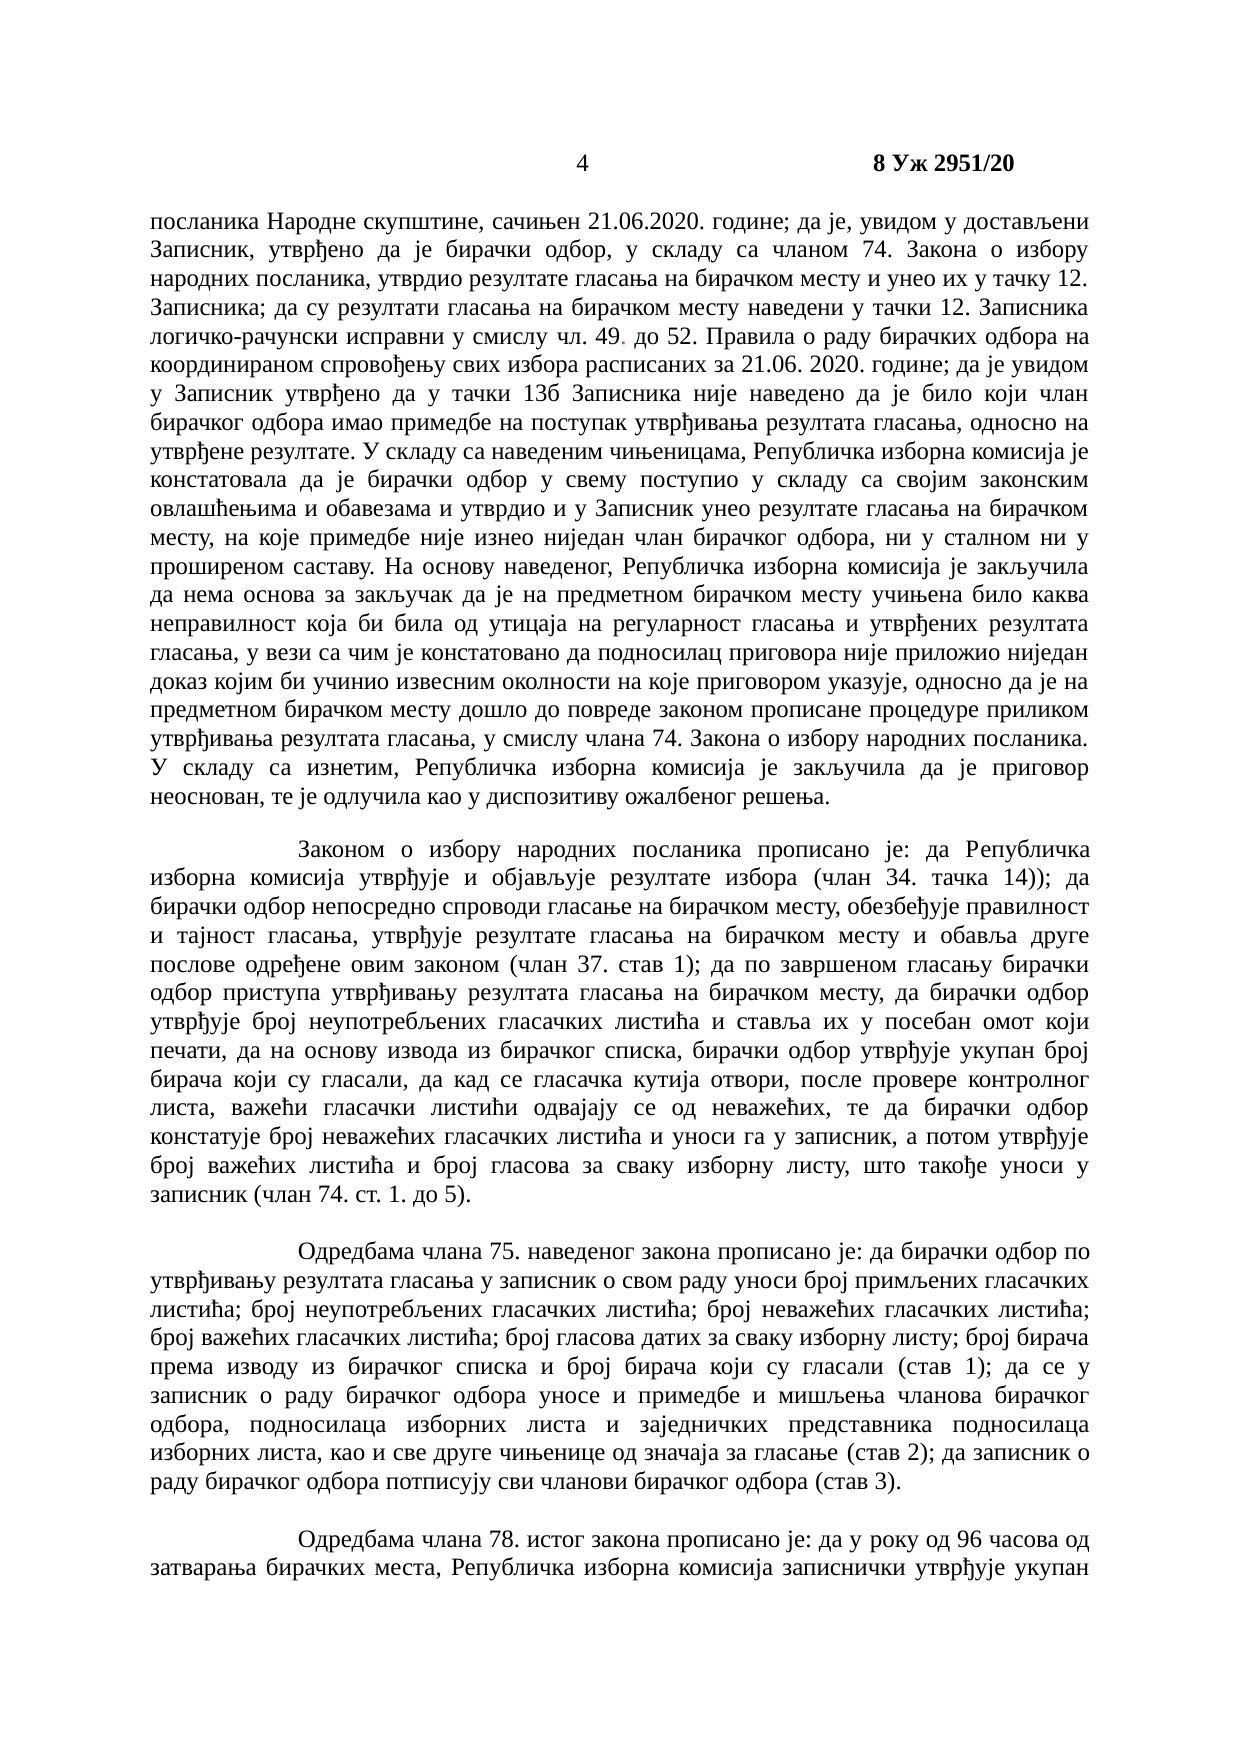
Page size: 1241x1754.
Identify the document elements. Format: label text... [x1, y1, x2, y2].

text Законом о избору народних посланика прописано је: да Републичка изборна комисија утврђује и објављује резултате избора (члан 34. тачка 14)); да бирачки одбор непосредно спроводи гласање на бирачком месту, обезбеђује правилност и тајност гласања, утврђује резултате гласања на бирачком месту и обавља друге послове одређене овим законом (члан 37. став 1); да по завршеном гласању бирачки одбор приступа утврђивању резултата гласања на бирачком месту, да бирачки одбор утврђује број неупотребљених гласачких листића и ставља их у посебан омот који печати, да на основу извода из бирачког списка, бирачки одбор утврђује укупан број бирача који су гласали, да кад се гласачка кутија отвори, после провере контролног листа, важећи гласачки листићи одвајају се од неважећих, те да бирачки одбор констатује број неважећих гласачких листића и уноси га у записник, а потом утврђује број важећих листића и број гласова за сваку изборну листу, што такође уноси у записник (члан 74. ст. 1. до 5). [150, 834, 1090, 1207]
text Одредбама члана 75. наведеног закона прописано је: да бирачки одбор по утврђивању резултата гласања у записник о свом раду уноси број примљених гласачких листића; број неупотребљених гласачких листића; број неважећих гласачких листића; број важећих гласачких листића; број гласова датих за сваку изборну листу; број бирача према изводу из бирачког списка и број бирача који су гласали (став 1); да се у записник о раду бирачког одбора уносе и примедбе и мишљења чланова бирачког одбора, подносилаца изборних листа и заједничких представника подносилаца изборних листа, као и све друге чињенице од значаја за гласање (став 2); да записник о раду бирачког одбора потписују сви чланови бирачког одбора (став 3). [150, 1236, 1090, 1495]
text Одредбама члана 78. истог закона прописано је: да у року од 96 часова од затварања бирачких места, Републичка изборна комисија записнички утврђује укупан [150, 1495, 1090, 1581]
text посланика Народне скупштине, сачињен 21.06.2020. године; да је, увидом у достављени Записник, утврђено да је бирачки одбор, у складу са чланом 74. Закона о избору народних посланика, утврдио резултате гласања на бирачком месту и унео их у тачку 12. Записника; да су резултати гласања на бирачком месту наведени у тачки 12. Записника логичко-рачунски исправни у смислу чл. 49. до 52. Правила о раду бирачких одбора на координираном спровођењу свих избора расписаних за 21.06. 2020. године; да је увидом у Записник утврђено да у тачки 13б Записника није наведено да је било који члан бирачког одбора имао примедбе на поступак утврђивања резултата гласања, односно на утврђене резултате. У складу са наведеним чињеницама, Републичка изборна комисија је констатовала да је бирачки одбор у свему поступио у складу са својим законским овлашћењима и обавезама и утврдио и у Записник унео резултате гласања на бирачком месту, на које примедбе није изнео ниједан члан бирачког одбора, ни у сталном ни у проширеном саставу. На основу наведеног, Републичка изборна комисија је закључила да нема основа за закључак да је на предметном бирачком месту учињена било каква неправилност која би била од утицаја на регуларност гласања и утврђених резултата гласања, у вези са чим је констатовано да подносилац приговора није приложио ниједан доказ којим би учинио извесним околности на које приговором указује, односно да је на предметном бирачком месту дошло до повреде законом прописане процедуре приликом утврђивања резултата гласања, у смислу члана 74. Закона о избору народних посланика. У складу са изнетим, Републичка изборна комисија је закључила да је приговор неоснован, те је одлучила као у диспозитиву ожалбеног решења. [150, 206, 1090, 809]
